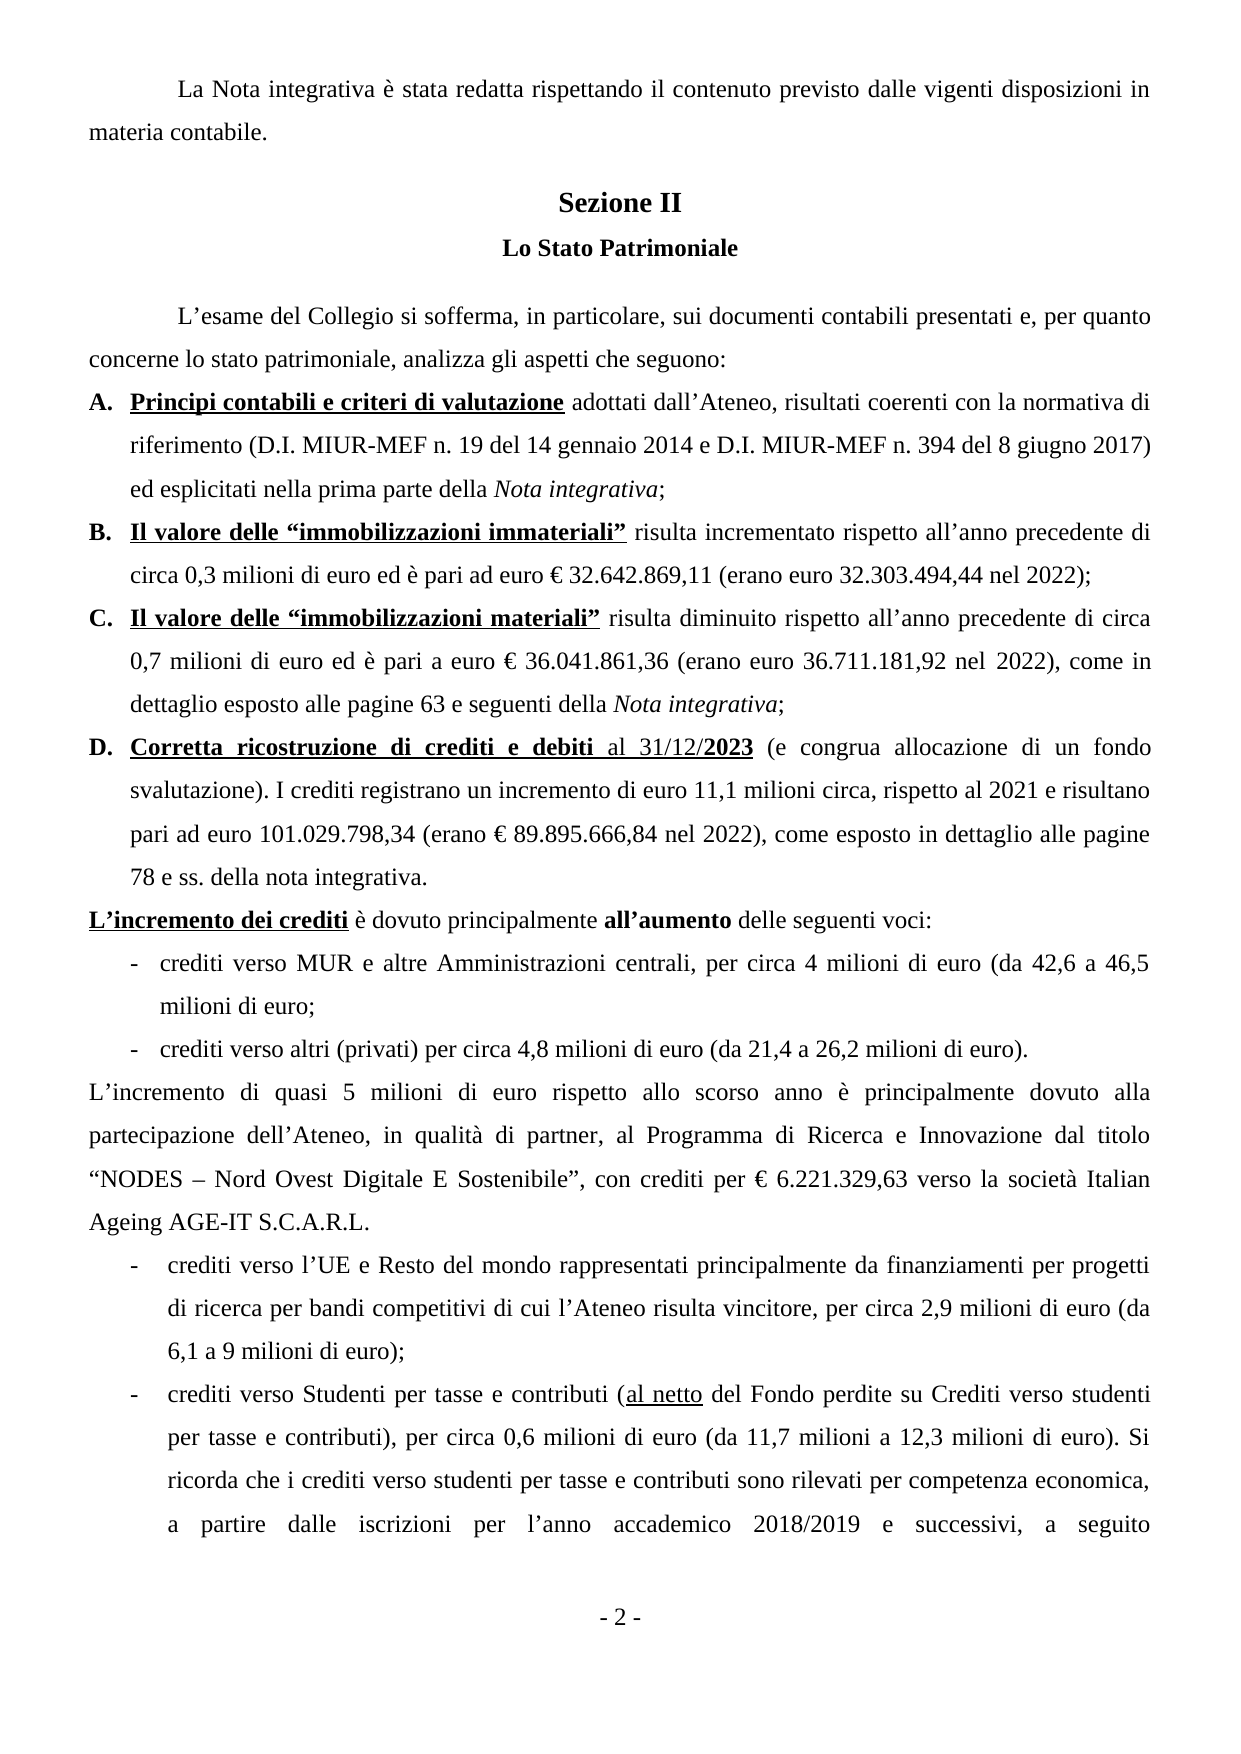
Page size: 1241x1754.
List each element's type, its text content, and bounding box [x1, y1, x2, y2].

list crediti verso Studenti per tasse e contributi (al netto del Fondo perdite su Crediti verso studenti per tasse e contributi), per circa 0,6 milioni di euro (da 11,7 milioni a 12,3 milioni di euro). Si ricorda che i crediti verso studenti per tasse e contributi sono rilevati per competenza economica, a partire dalle iscrizioni per l’anno accademico 2018/2019 e successivi, a seguito [130, 1379, 1152, 1537]
text - crediti verso MUR e altre Amministrazioni centrali, per circa 4 milioni di euro (da 42,6 a 46,5 milioni di euro; [130, 948, 1152, 1020]
text C. Il valore delle “immobilizzazioni materiali” risulta diminuito rispetto all’anno precedente di circa 0,7 milioni di euro ed è pari a euro € 36.041.861,36 (erano euro 36.711.181,92 nel 2022), come in dettaglio esposto alle pagine 63 e seguenti della Nota integrativa; [89, 603, 1152, 718]
text A. Principi contabili e criteri di valutazione adottati dall’Ateneo, risultati coerenti con la normativa di riferimento (D.I. MIUR-MEF n. 19 del 14 gennaio 2014 e D.I. MIUR-MEF n. 394 del 8 giugno 2017) ed esplicitati nella prima parte della Nota integrativa; [89, 387, 1152, 502]
text D. Corretta ricostruzione di crediti e debiti al 31/12/2023 (e congrua allocazione di un fondo svalutazione). I crediti registrano un incremento di euro 11,1 milioni circa, rispetto al 2021 e risultano pari ad euro 101.029.798,34 (erano € 89.895.666,84 nel 2022), come esposto in dettaglio alle pagine 78 e ss. della nota integrativa. [89, 732, 1152, 891]
subtitle Sezione II Lo Stato Patrimoniale [89, 185, 1152, 262]
list crediti verso l’UE e Resto del mondo rappresentati principalmente da finanziamenti per progetti di ricerca per bandi competitivi di cui l’Ateneo risulta vincitore, per circa 2,9 milioni di euro (da 6,1 a 9 milioni di euro); [130, 1250, 1152, 1365]
text L’incremento di quasi 5 milioni di euro rispetto allo scorso anno è principalmente dovuto alla partecipazione dell’Ateneo, in qualità di partner, al Programma di Ricerca e Innovazione dal titolo “NODES – Nord Ovest Digitale E Sostenibile”, con crediti per € 6.221.329,63 verso la società Italian Ageing AGE-IT S.C.A.R.L. [89, 1077, 1152, 1236]
text B. Il valore delle “immobilizzazioni immateriali” risulta incrementato rispetto all’anno precedente di circa 0,3 milioni di euro ed è pari ad euro € 32.642.869,11 (erano euro 32.303.494,44 nel 2022); [89, 517, 1152, 589]
text L’esame del Collegio si sofferma, in particolare, sui documenti contabili presentati e, per quanto concerne lo stato patrimoniale, analizza gli aspetti che seguono: [89, 301, 1152, 373]
text L’incremento dei crediti è dovuto principalmente all’aumento delle seguenti voci: [89, 905, 1152, 934]
text - crediti verso altri (privati) per circa 4,8 milioni di euro (da 21,4 a 26,2 milioni di euro). [130, 1034, 1152, 1063]
text La Nota integrativa è stata redatta rispettando il contenuto previsto dalle vigenti disposizioni in materia contabile. [89, 74, 1152, 146]
